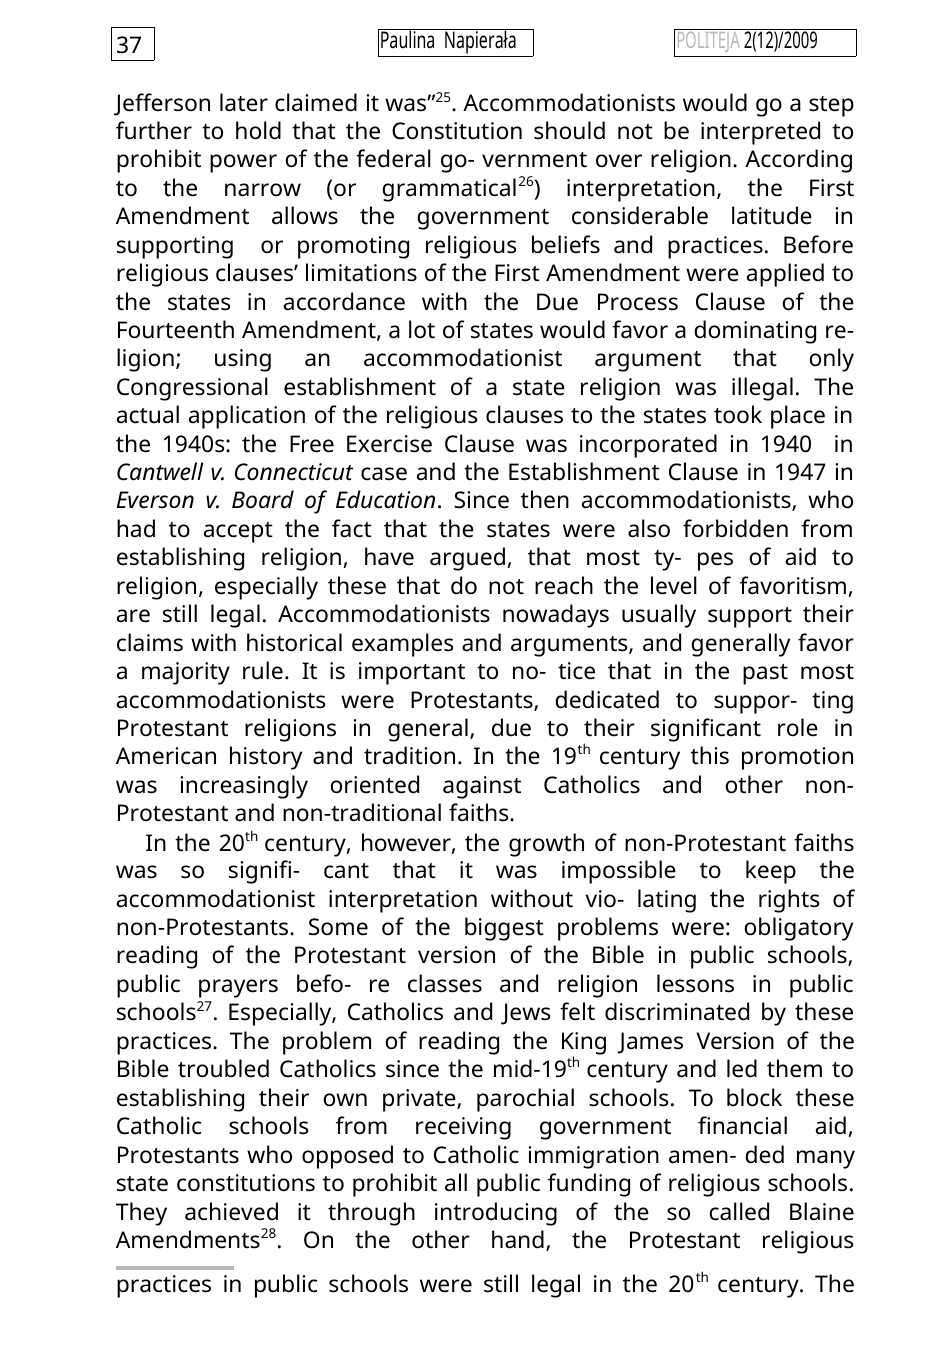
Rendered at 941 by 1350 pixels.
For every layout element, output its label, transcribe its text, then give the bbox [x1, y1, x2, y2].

text In the 20th century, however, the growth of non-Protestant faiths was so signifi- cant that it was impossible to keep the accommodationist interpretation without vio- lating the rights of non-Protestants. Some of the biggest problems were: obligatory reading of the Protestant version of the Bible in public schools, public prayers befo- re classes and religion lessons in public schools27. Especially, Catholics and Jews felt discriminated by these practices. The problem of reading the King James Version of the Bible troubled Catholics since the mid-19th century and led them to establishing their own private, parochial schools. To block these Catholic schools from receiving government financial aid, Protestants who opposed to Catholic immigration amen- ded many state constitutions to prohibit all public funding of religious schools. They achieved it through introducing of the so called Blaine Amendments28. On the other hand, the Protestant religious practices in public schools were still legal in the 20th century. The [116, 828, 855, 1299]
text Jefferson later claimed it was”25. Accommodationists would go a step further to hold that the Constitution should not be interpreted to prohibit power of the federal go- vernment over religion. According to the narrow (or grammatical26) interpretation, the First Amendment allows the government considerable latitude in supporting or promoting religious beliefs and practices. Before religious clauses’ limitations of the First Amendment were applied to the states in accordance with the Due Process Clause of the Fourteenth Amendment, a lot of states would favor a dominating re- ligion; using an accommodationist argument that only Congressional establishment of a state religion was illegal. The actual application of the religious clauses to the states took place in the 1940s: the Free Exercise Clause was incorporated in 1940 in Cantwell v. Connecticut case and the Establishment Clause in 1947 in Everson v. Board of Education. Since then accommodationists, who had to accept the fact that the states were also forbidden from establishing religion, have argued, that most ty- pes of aid to religion, especially these that do not reach the level of favoritism, are still legal. Accommodationists nowadays usually support their claims with historical examples and arguments, and generally favor a majority rule. It is important to no- tice that in the past most accommodationists were Protestants, dedicated to suppor- ting Protestant religions in general, due to their significant role in American history and tradition. In the 19th century this promotion was increasingly oriented against Catholics and other non-Protestant and non-traditional faiths. [116, 89, 855, 828]
